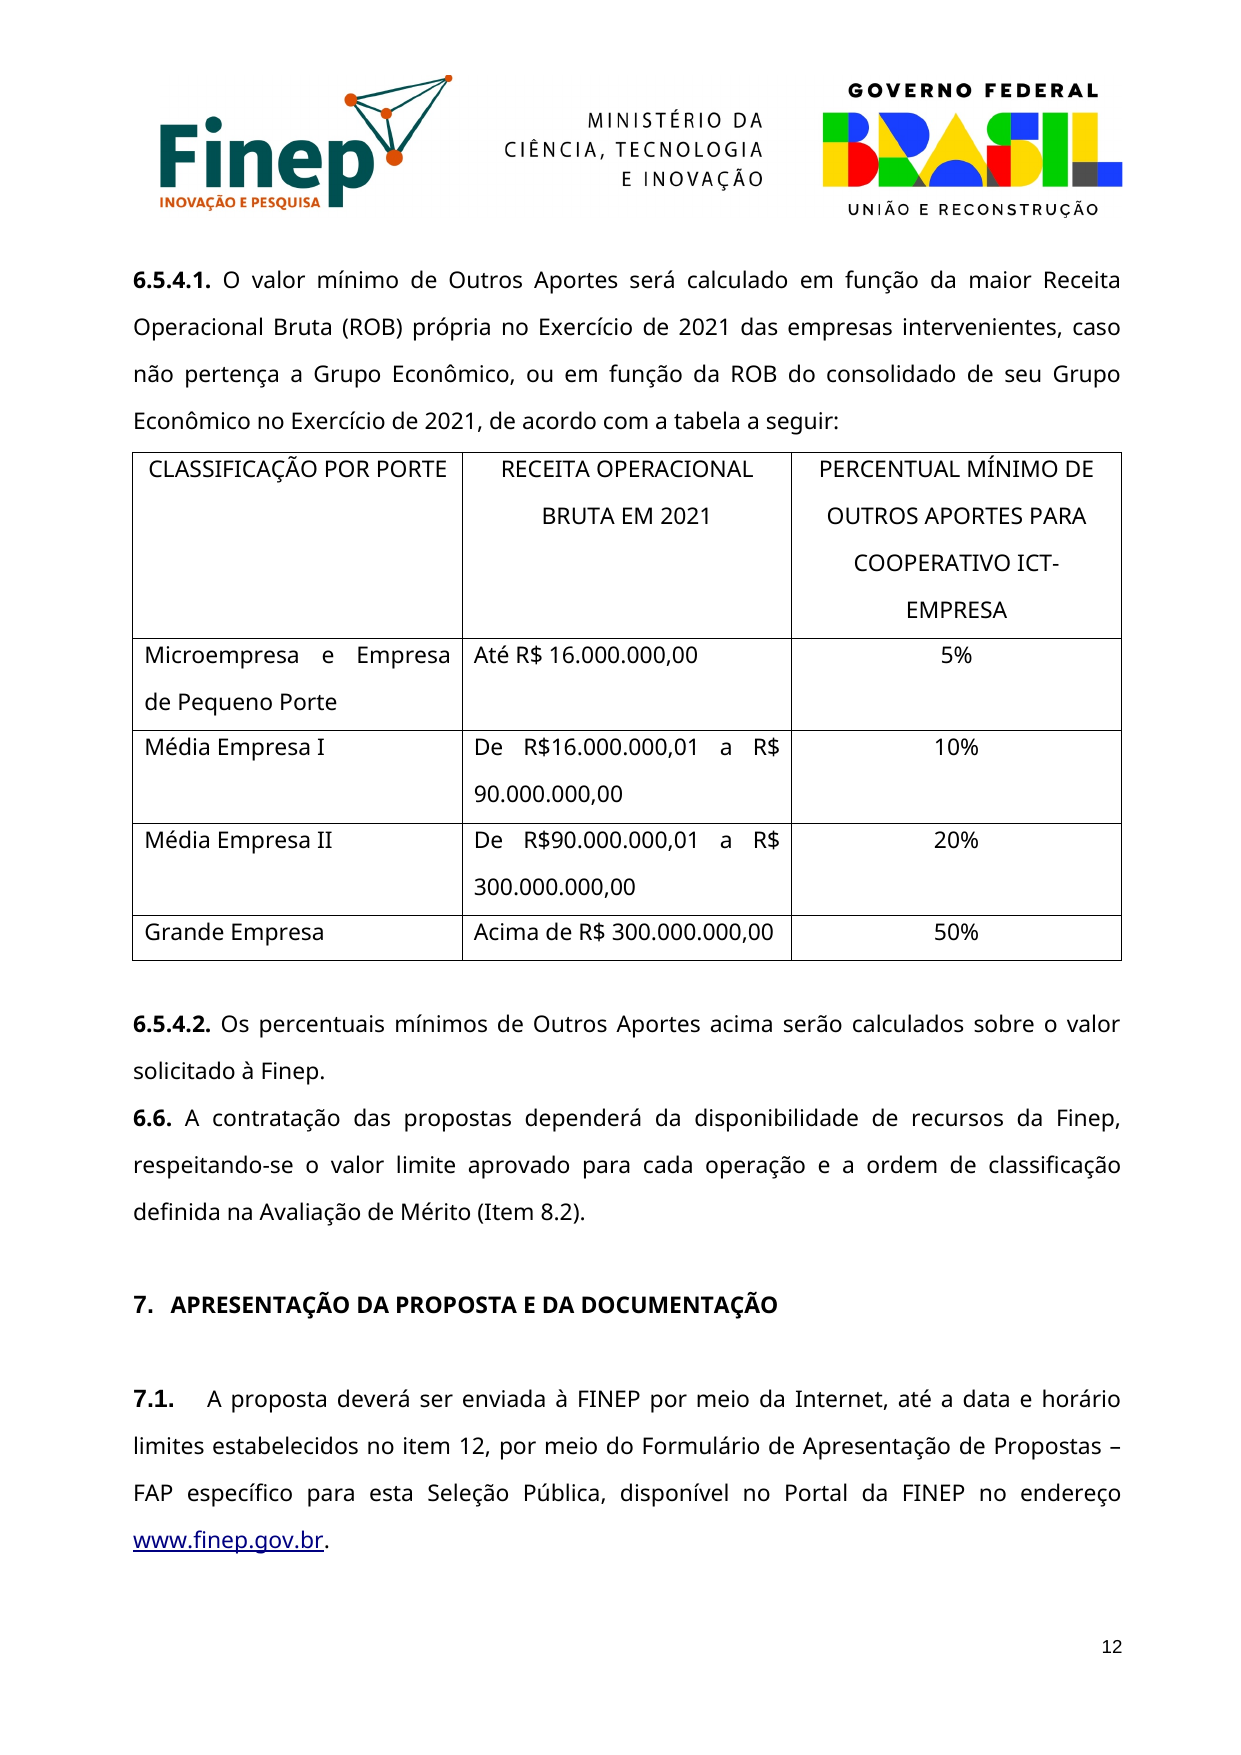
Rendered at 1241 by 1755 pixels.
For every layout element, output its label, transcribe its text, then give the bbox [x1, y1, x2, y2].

text 6.5.4.1. O valor mínimo de Outros Aportes será calculado em função da maior Receita Operacional Bruta (ROB) própria no Exercício de 2021 das empresas intervenientes, caso não pertença a Grupo Econômico, ou em função da ROB do consolidado de seu Grupo Econômico no Exercício de 2021, de acordo com a tabela a seguir: [133, 264, 1122, 436]
table_cell Média Empresa I [133, 731, 462, 822]
table_cell 5% [792, 639, 1121, 730]
table_cell 10% [792, 731, 1121, 822]
text 6.5.4.2. Os percentuais mínimos de Outros Aportes acima serão calculados sobre o valor solicitado à Finep. [133, 1008, 1122, 1086]
table_cell Grande Empresa [133, 916, 462, 960]
list APRESENTAÇÃO DA PROPOSTA E DA DOCUMENTAÇÃO [133, 1289, 1122, 1321]
table_header PERCENTUAL MÍNIMO DE OUTROS APORTES PARA COOPERATIVO ICT-EMPRESA [792, 453, 1121, 638]
table_cell 50% [792, 916, 1121, 960]
list A proposta deverá ser enviada à FINEP por meio da Internet, até a data e horário limites estabelecidos no item 12, por meio do Formulário de Apresentação de Propostas – FAP específico para esta Seleção Pública, disponível no Portal da FINEP no endereço www.finep.gov.br. [133, 1383, 1122, 1555]
table_cell De R$90.000.000,01 a R$ 300.000.000,00 [463, 824, 791, 915]
table_cell Até R$ 16.000.000,00 [463, 639, 791, 730]
table_cell Média Empresa II [133, 824, 462, 915]
table_header CLASSIFICAÇÃO POR PORTE [133, 453, 462, 638]
text 6.6. A contratação das propostas dependerá da disponibilidade de recursos da Finep, respeitando-se o valor limite aprovado para cada operação e a ordem de classificação definida na Avaliação de Mérito (Item 8.2). [133, 1102, 1122, 1227]
table_cell De R$16.000.000,01 a R$ 90.000.000,00 [463, 731, 791, 822]
table_cell Microempresa e Empresa de Pequeno Porte [133, 639, 462, 730]
table_header RECEITA OPERACIONAL BRUTA EM 2021 [463, 453, 791, 638]
table_cell Acima de R$ 300.000.000,00 [463, 916, 791, 960]
table_cell 20% [792, 824, 1121, 915]
